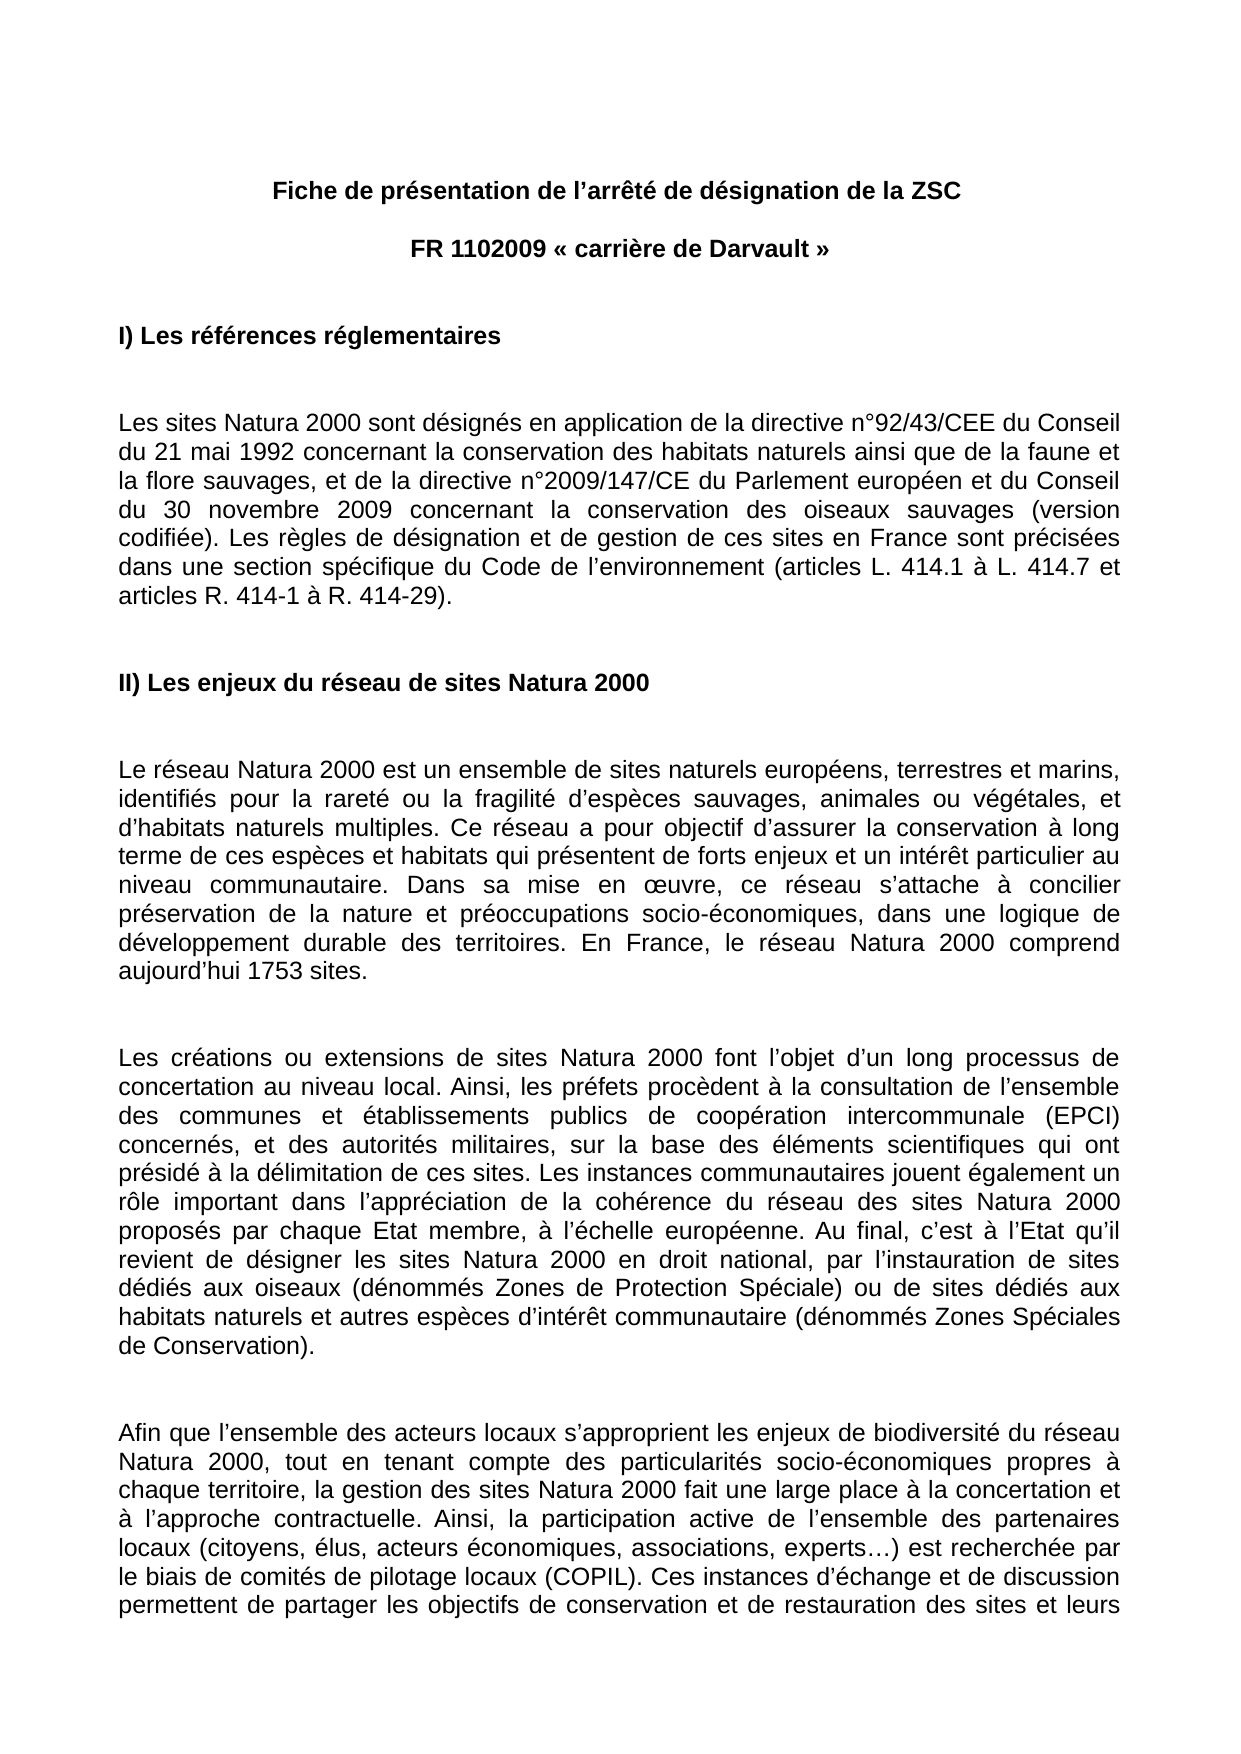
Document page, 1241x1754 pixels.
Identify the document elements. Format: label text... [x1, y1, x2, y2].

text Les sites Natura 2000 sont désignés en application de la directive n°92/43/CEE du Conseil du 21 mai 1992 concernant la conservation des habitats naturels ainsi que de la faune et la flore sauvages, et de la directive n°2009/147/CE du Parlement européen et du Conseil du 30 novembre 2009 concernant la conservation des oiseaux sauvages (version codifiée). Les règles de désignation et de gestion de ces sites en France sont précisées dans une section spécifique du Code de l’environnement (articles L. 414.1 à L. 414.7 et articles R. 414-1 à R. 414-29). [118, 408, 1122, 610]
text I) Les références réglementaires [118, 321, 1122, 350]
text Les créations ou extensions de sites Natura 2000 font l’objet d’un long processus de concertation au niveau local. Ainsi, les préfets procèdent à la consultation de l’ensemble des communes et établissements publics de coopération intercommunale (EPCI) concernés, et des autorités militaires, sur la base des éléments scientifiques qui ont présidé à la délimitation de ces sites. Les instances communautaires jouent également un rôle important dans l’appréciation de la cohérence du réseau des sites Natura 2000 proposés par chaque Etat membre, à l’échelle européenne. Au final, c’est à l’Etat qu’il revient de désigner les sites Natura 2000 en droit national, par l’instauration de sites dédiés aux oiseaux (dénommés Zones de Protection Spéciale) ou de sites dédiés aux habitats naturels et autres espèces d’intérêt communautaire (dénommés Zones Spéciales de Conservation). [118, 1043, 1122, 1360]
text Le réseau Natura 2000 est un ensemble de sites naturels européens, terrestres et marins, identifiés pour la rareté ou la fragilité d’espèces sauvages, animales ou végétales, et d’habitats naturels multiples. Ce réseau a pour objectif d’assurer la conservation à long terme de ces espèces et habitats qui présentent de forts enjeux et un intérêt particulier au niveau communautaire. Dans sa mise en œuvre, ce réseau s’attache à concilier préservation de la nature et préoccupations socio-économiques, dans une logique de développement durable des territoires. En France, le réseau Natura 2000 comprend aujourd’hui 1753 sites. [118, 755, 1122, 985]
text FR 1102009 « carrière de Darvault » [118, 234, 1122, 263]
text II) Les enjeux du réseau de sites Natura 2000 [118, 668, 1122, 697]
text Afin que l’ensemble des acteurs locaux s’approprient les enjeux de biodiversité du réseau Natura 2000, tout en tenant compte des particularités socio-économiques propres à chaque territoire, la gestion des sites Natura 2000 fait une large place à la concertation et à l’approche contractuelle. Ainsi, la participation active de l’ensemble des partenaires locaux (citoyens, élus, acteurs économiques, associations, experts…) est recherchée par le biais de comités de pilotage locaux (COPIL). Ces instances d’échange et de discussion permettent de partager les objectifs de conservation et de restauration des sites et leurs [118, 1418, 1122, 1619]
text Fiche de présentation de l’arrêté de désignation de la ZSC [118, 176, 1122, 205]
